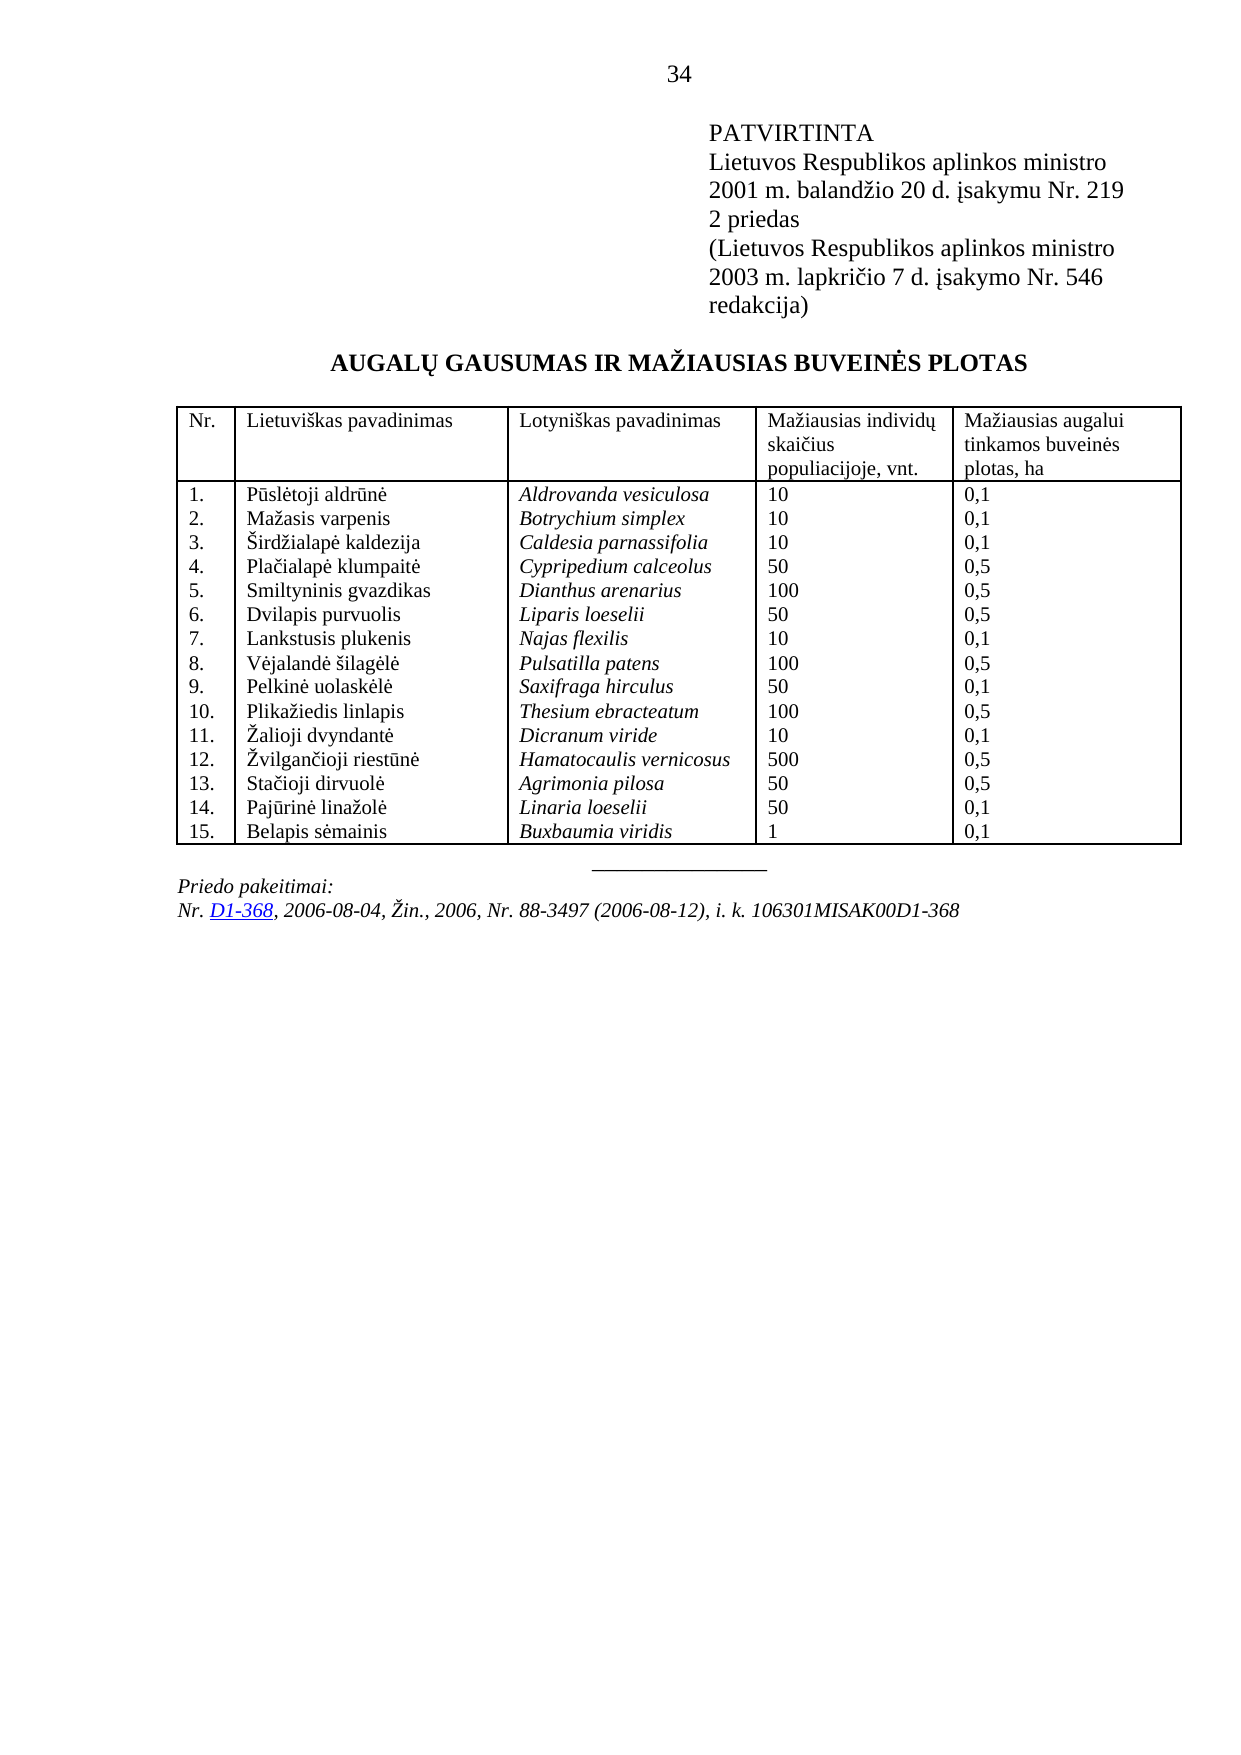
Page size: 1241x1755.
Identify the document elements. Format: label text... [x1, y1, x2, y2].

table_cell 0,1 [954, 795, 1180, 819]
table_cell 50 [757, 554, 952, 578]
table_cell Smiltyninis gvazdikas [236, 578, 507, 602]
table_cell 100 [757, 650, 952, 674]
table_cell 0,1 [954, 819, 1180, 843]
table_cell 0,1 [954, 482, 1180, 506]
table_cell Agrimonia pilosa [509, 771, 755, 795]
table_cell Aldrovanda vesiculosa [509, 482, 755, 506]
table_cell 7. [178, 626, 234, 650]
table_cell 0,5 [954, 747, 1180, 771]
text Augalų gausumas ir mažiausias buveinės plotas [177, 348, 1181, 377]
table_cell 10 [757, 723, 952, 747]
table_cell 9. [178, 675, 234, 698]
table_cell 10 [757, 506, 952, 530]
table_cell Širdžialapė kaldezija [236, 530, 507, 554]
table_cell 100 [757, 578, 952, 602]
table_cell 0,5 [954, 699, 1180, 723]
table_cell Belapis sėmainis [236, 819, 507, 843]
table_cell Lankstusis plukenis [236, 626, 507, 650]
table_header Mažiausias individų skaičius populiacijoje, vnt. [757, 408, 952, 480]
table_header Lotyniškas pavadinimas [509, 408, 755, 480]
table_cell 3. [178, 530, 234, 554]
text (Lietuvos Respublikos aplinkos ministro [177, 233, 1181, 262]
table_cell 13. [178, 771, 234, 795]
table_cell Pulsatilla patens [509, 650, 755, 674]
table_cell 100 [757, 699, 952, 723]
table_cell 50 [757, 602, 952, 626]
table_cell Hamatocaulis vernicosus [509, 747, 755, 771]
table_cell Stačioji dirvuolė [236, 771, 507, 795]
table_cell 0,1 [954, 626, 1180, 650]
table_cell Žalioji dvyndantė [236, 723, 507, 747]
table_cell Liparis loeselii [509, 602, 755, 626]
table_cell 11. [178, 723, 234, 747]
table_cell 12. [178, 747, 234, 771]
table_cell 0,5 [954, 578, 1180, 602]
table_cell Mažasis varpenis [236, 506, 507, 530]
table_cell 1 [757, 819, 952, 843]
table_cell Pajūrinė linažolė [236, 795, 507, 819]
table_cell Buxbaumia viridis [509, 819, 755, 843]
table_cell 2. [178, 506, 234, 530]
table_cell 500 [757, 747, 952, 771]
table_cell 10 [757, 530, 952, 554]
table_cell 1. [178, 482, 234, 506]
text Priedo pakeitimai: [177, 874, 1181, 898]
table_cell Najas flexilis [509, 626, 755, 650]
table_cell 0,5 [954, 602, 1180, 626]
table_header Nr. [178, 408, 234, 480]
table_cell Thesium ebracteatum [509, 699, 755, 723]
table_cell 8. [178, 650, 234, 674]
table_cell Linaria loeselii [509, 795, 755, 819]
table_cell Vėjalandė šilagėlė [236, 650, 507, 674]
text Nr. D1-368, 2006-08-04, Žin., 2006, Nr. 88-3497 (2006-08-12), i. k. 106301MISAK00D1-368 [177, 898, 1181, 922]
text redakcija) [177, 291, 1181, 319]
table_cell 10 [757, 482, 952, 506]
table_cell 10 [757, 626, 952, 650]
text 2003 m. lapkričio 7 d. įsakymo Nr. 546 [177, 262, 1181, 291]
table_cell Žvilgančioji riestūnė [236, 747, 507, 771]
text Lietuvos Respublikos aplinkos ministro [177, 147, 1181, 176]
table_cell 50 [757, 771, 952, 795]
text 2001 m. balandžio 20 d. įsakymu Nr. 219 [177, 176, 1181, 204]
table_cell 4. [178, 554, 234, 578]
table_cell 14. [178, 795, 234, 819]
table_cell Dicranum viride [509, 723, 755, 747]
table_cell Plikažiedis linlapis [236, 699, 507, 723]
table_cell Pelkinė uolaskėlė [236, 675, 507, 698]
table_cell 0,1 [954, 506, 1180, 530]
table_cell 6. [178, 602, 234, 626]
table_cell 0,1 [954, 723, 1180, 747]
table_cell 0,1 [954, 530, 1180, 554]
table_cell 0,1 [954, 675, 1180, 698]
table_cell Saxifraga hirculus [509, 675, 755, 698]
table_cell 50 [757, 795, 952, 819]
text PATVIRTINTA [709, 118, 1181, 147]
table_header Lietuviškas pavadinimas [236, 408, 507, 480]
table_cell 10. [178, 699, 234, 723]
table_cell Dianthus arenarius [509, 578, 755, 602]
table_cell 0,5 [954, 771, 1180, 795]
table_cell Dvilapis purvuolis [236, 602, 507, 626]
table_cell Caldesia parnassifolia [509, 530, 755, 554]
table_cell Pūslėtoji aldrūnė [236, 482, 507, 506]
table_cell 0,5 [954, 554, 1180, 578]
table_header Mažiausias augalui tinkamos buveinės plotas, ha [954, 408, 1180, 480]
table_cell Plačialapė klumpaitė [236, 554, 507, 578]
table_cell 15. [178, 819, 234, 843]
table_cell 0,5 [954, 650, 1180, 674]
text ______________ [177, 845, 1181, 874]
table_cell Cypripedium calceolus [509, 554, 755, 578]
table_cell 50 [757, 675, 952, 698]
text 2 priedas [177, 204, 1181, 233]
table_cell Botrychium simplex [509, 506, 755, 530]
table_cell 5. [178, 578, 234, 602]
